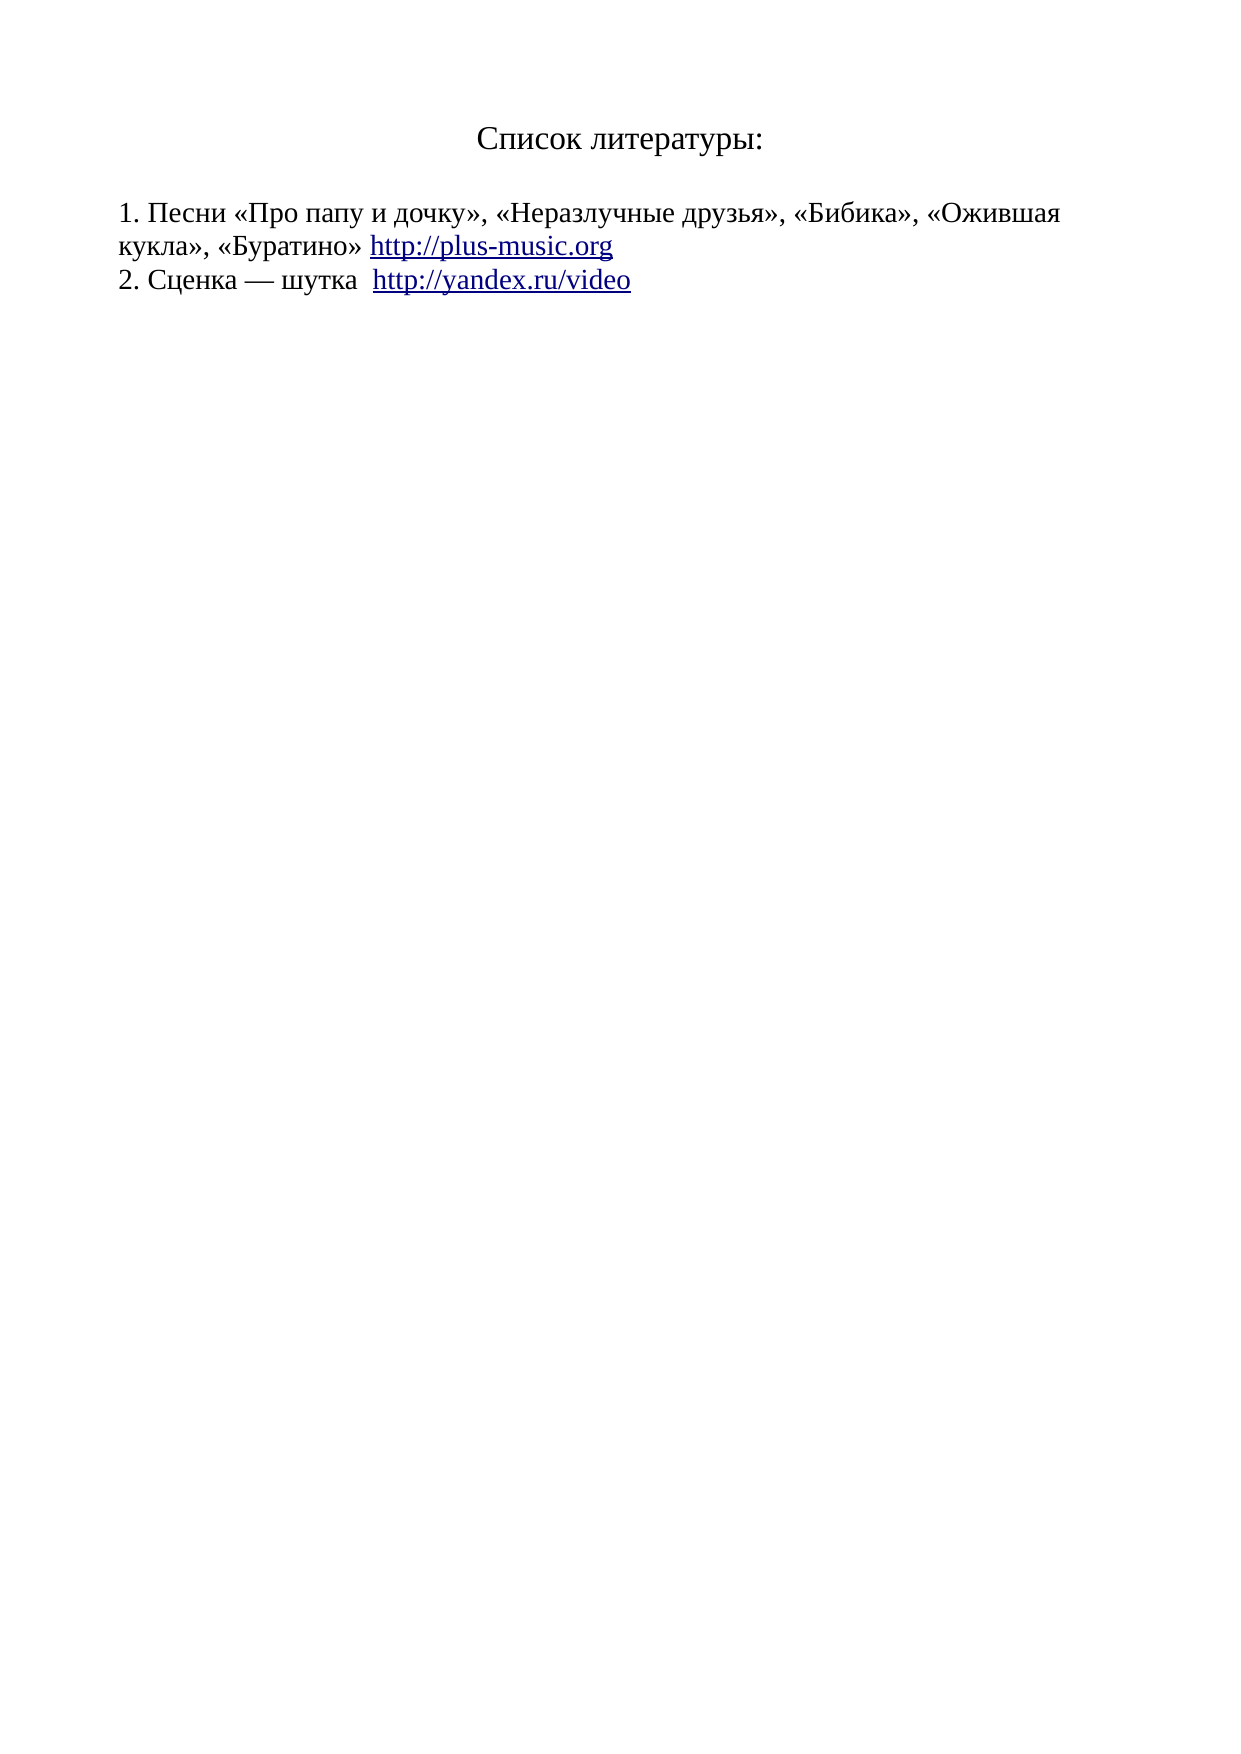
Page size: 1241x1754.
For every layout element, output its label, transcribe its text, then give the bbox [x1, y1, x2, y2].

text 2. Сценка — шутка http://yandex.ru/video [118, 262, 1122, 295]
list 1. Песни «Про папу и дочку», «Неразлучные друзья», «Бибика», «Ожившая кукла», «Буратино» http://plus-music.org [118, 195, 1122, 262]
text Список литературы: [118, 118, 1122, 156]
